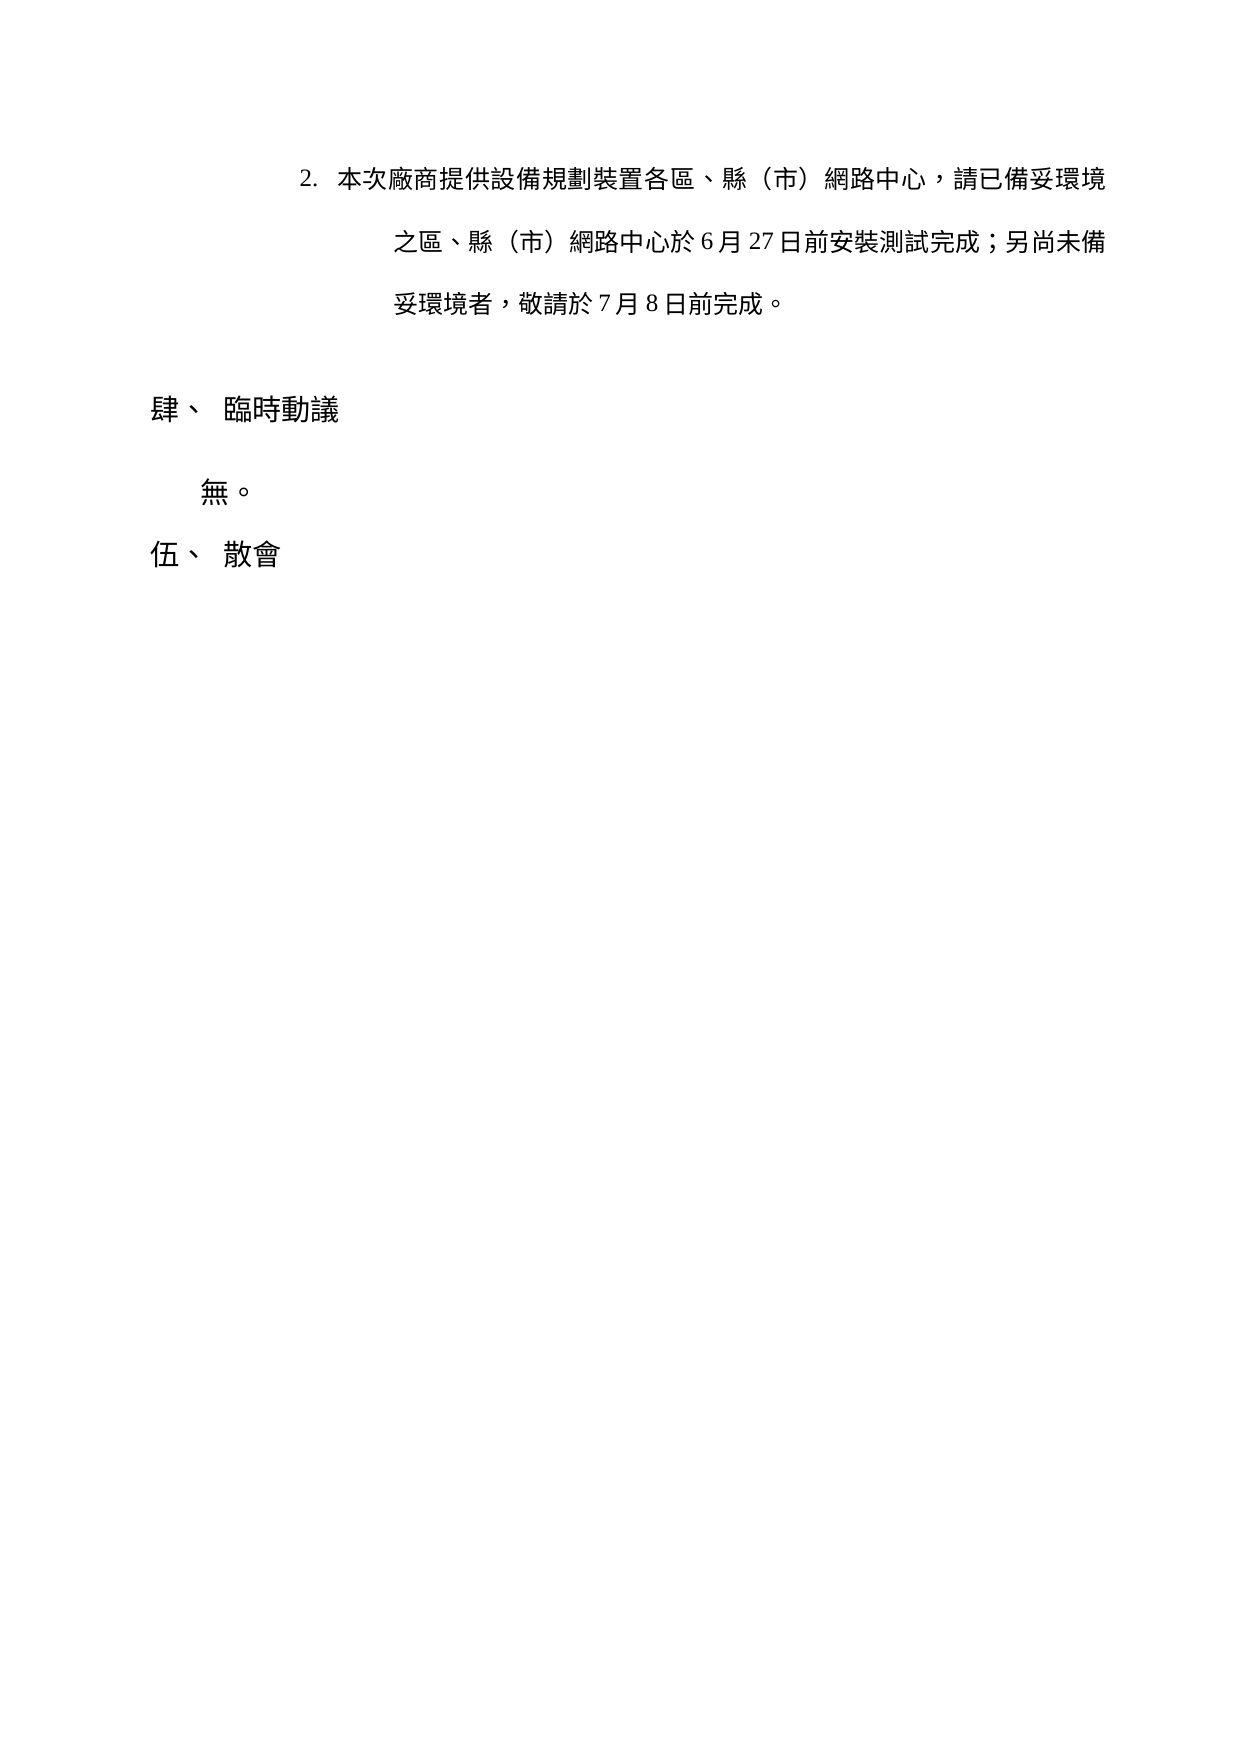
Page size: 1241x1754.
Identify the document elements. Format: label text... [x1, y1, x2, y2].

text 無。 [150, 449, 1106, 511]
list 本次廠商提供設備規劃裝置各區、縣（市）網路中心，請已備妥環境之區、縣（市）網路中心於6月27日前安裝測試完成；另尚未備妥環境者，敬請於7月8日前完成。 [299, 136, 1106, 324]
text 肆、 臨時動議 [150, 386, 1106, 428]
text 伍、 散會 [150, 511, 1106, 574]
